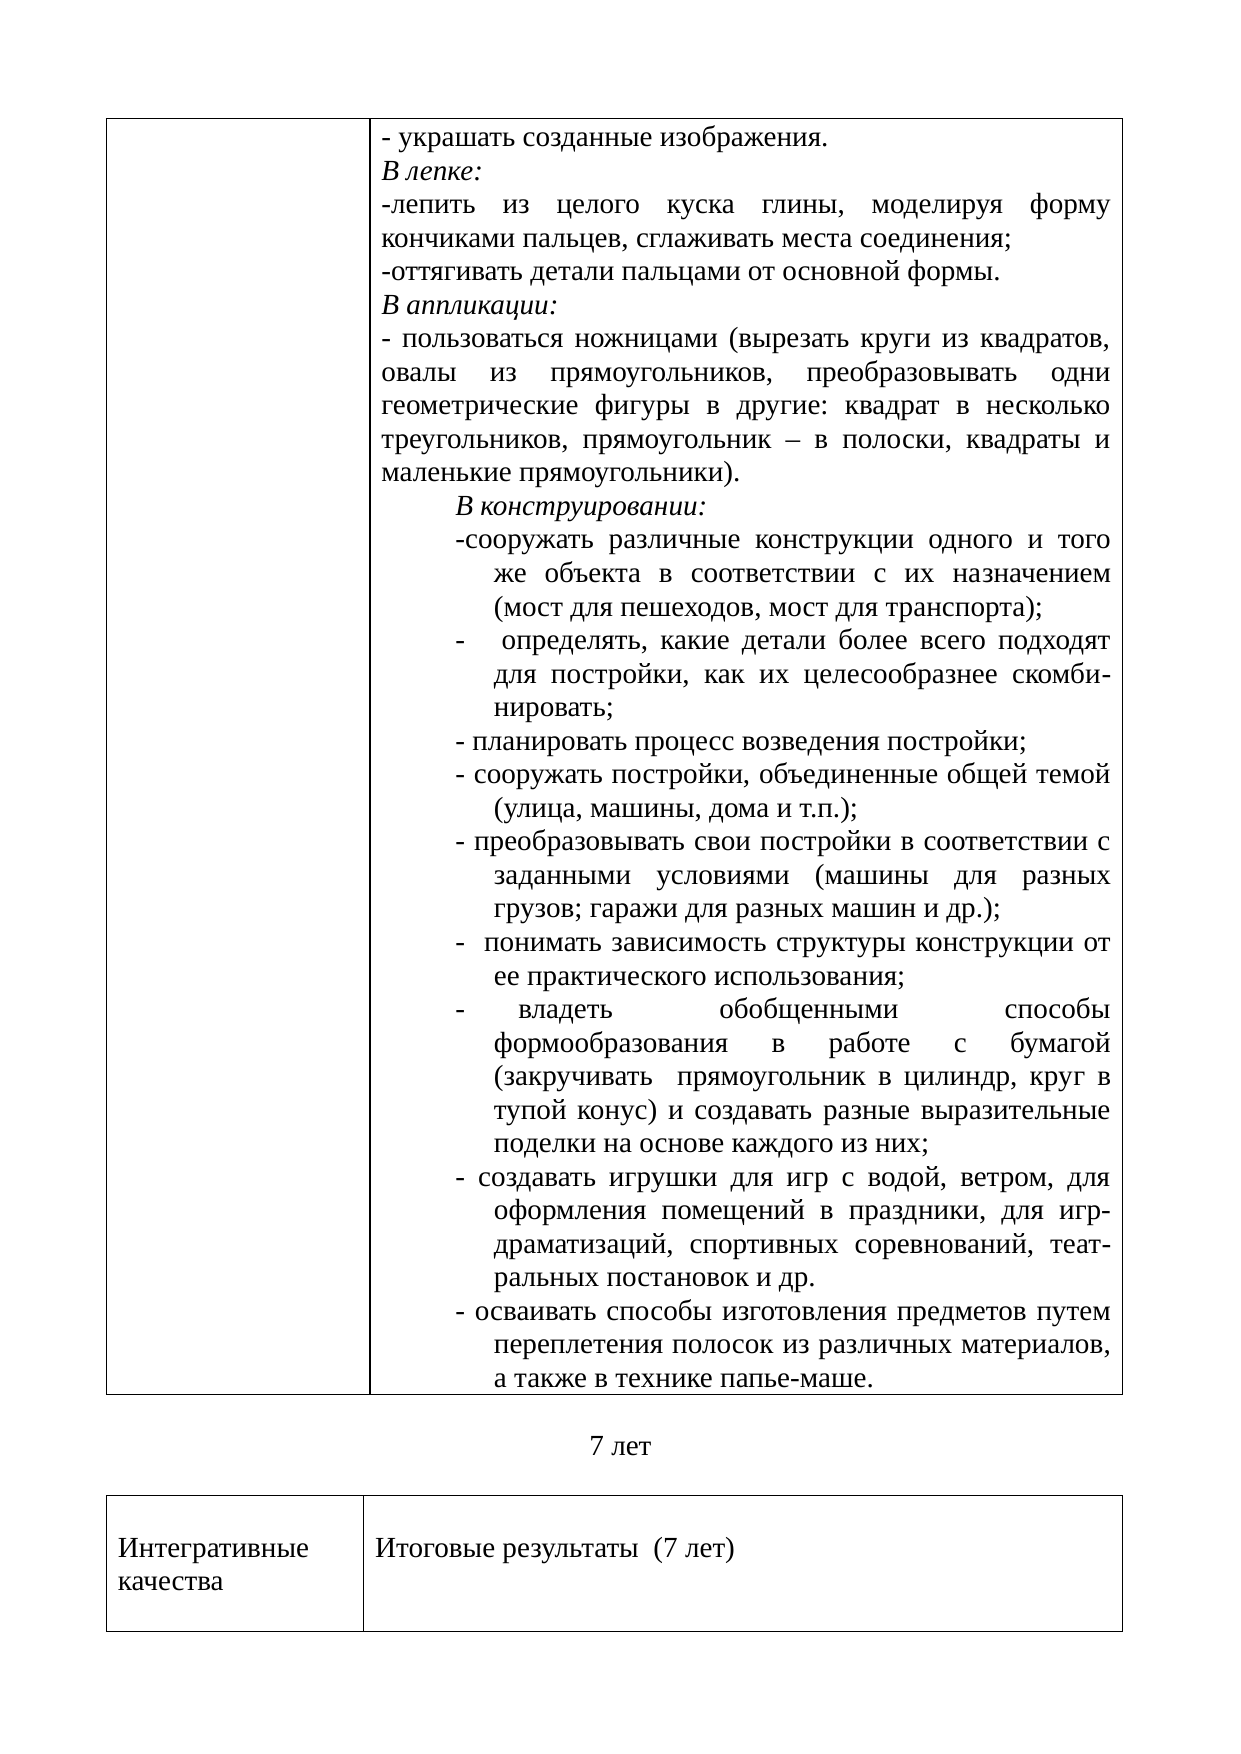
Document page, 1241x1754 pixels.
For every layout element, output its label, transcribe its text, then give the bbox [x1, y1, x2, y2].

table_header Интегративные качества [107, 1496, 363, 1631]
table_cell [107, 119, 369, 1394]
text 7 лет [118, 1428, 1122, 1462]
table_header Итоговые результаты (7 лет) [364, 1496, 1122, 1631]
table_cell - украшать созданные изображения. В лепке: -лепить из целого куска глины, моделируя форму кончиками пальцев, сглаживать места соединения; -оттягивать детали пальцами от основной формы. В аппликации: - пользоваться ножницами (вырезать круги из квадратов, овалы из прямоугольников, преобразовывать одни геометрические фигуры в другие: квадрат в несколько треугольников, прямоугольник – в полоски, квадраты и маленькие прямоугольники). В конструировании: -сооружать различные конструкции одного и того же объекта в соответствии с их на­значением (мост для пешеходов, мост для транспорта); - определять, какие детали более всего подходят для постройки, как их целесообразнее скомби­нировать; - планировать процесс возведения постройки; - сооружать постройки, объединенные общей темой (улица, машины, дома и т.п.); - преобразовывать свои постройки в соответствии с за­данными условиями (машины для разных грузов; гаражи для разных машин и др.); - понимать зависимость структуры конструкции от ее практического использова­ния; - владеть обобщенными способы формообразования в работе с бумагой (закручивать прямоугольник в цилиндр, кру­г в тупой конус) и создавать разные выразительные по­делки на основе каждого из них; - создавать игрушки для игр с водой, ветром, для оформления помещений в празд­ники, для игр-драматизаций, спортивных соревнований, теат­ральных постановок и др. - осваивать способы изготовления предметов путем перепле­тения полосок из различных материалов, а также в технике папье-маше. [371, 119, 1122, 1394]
